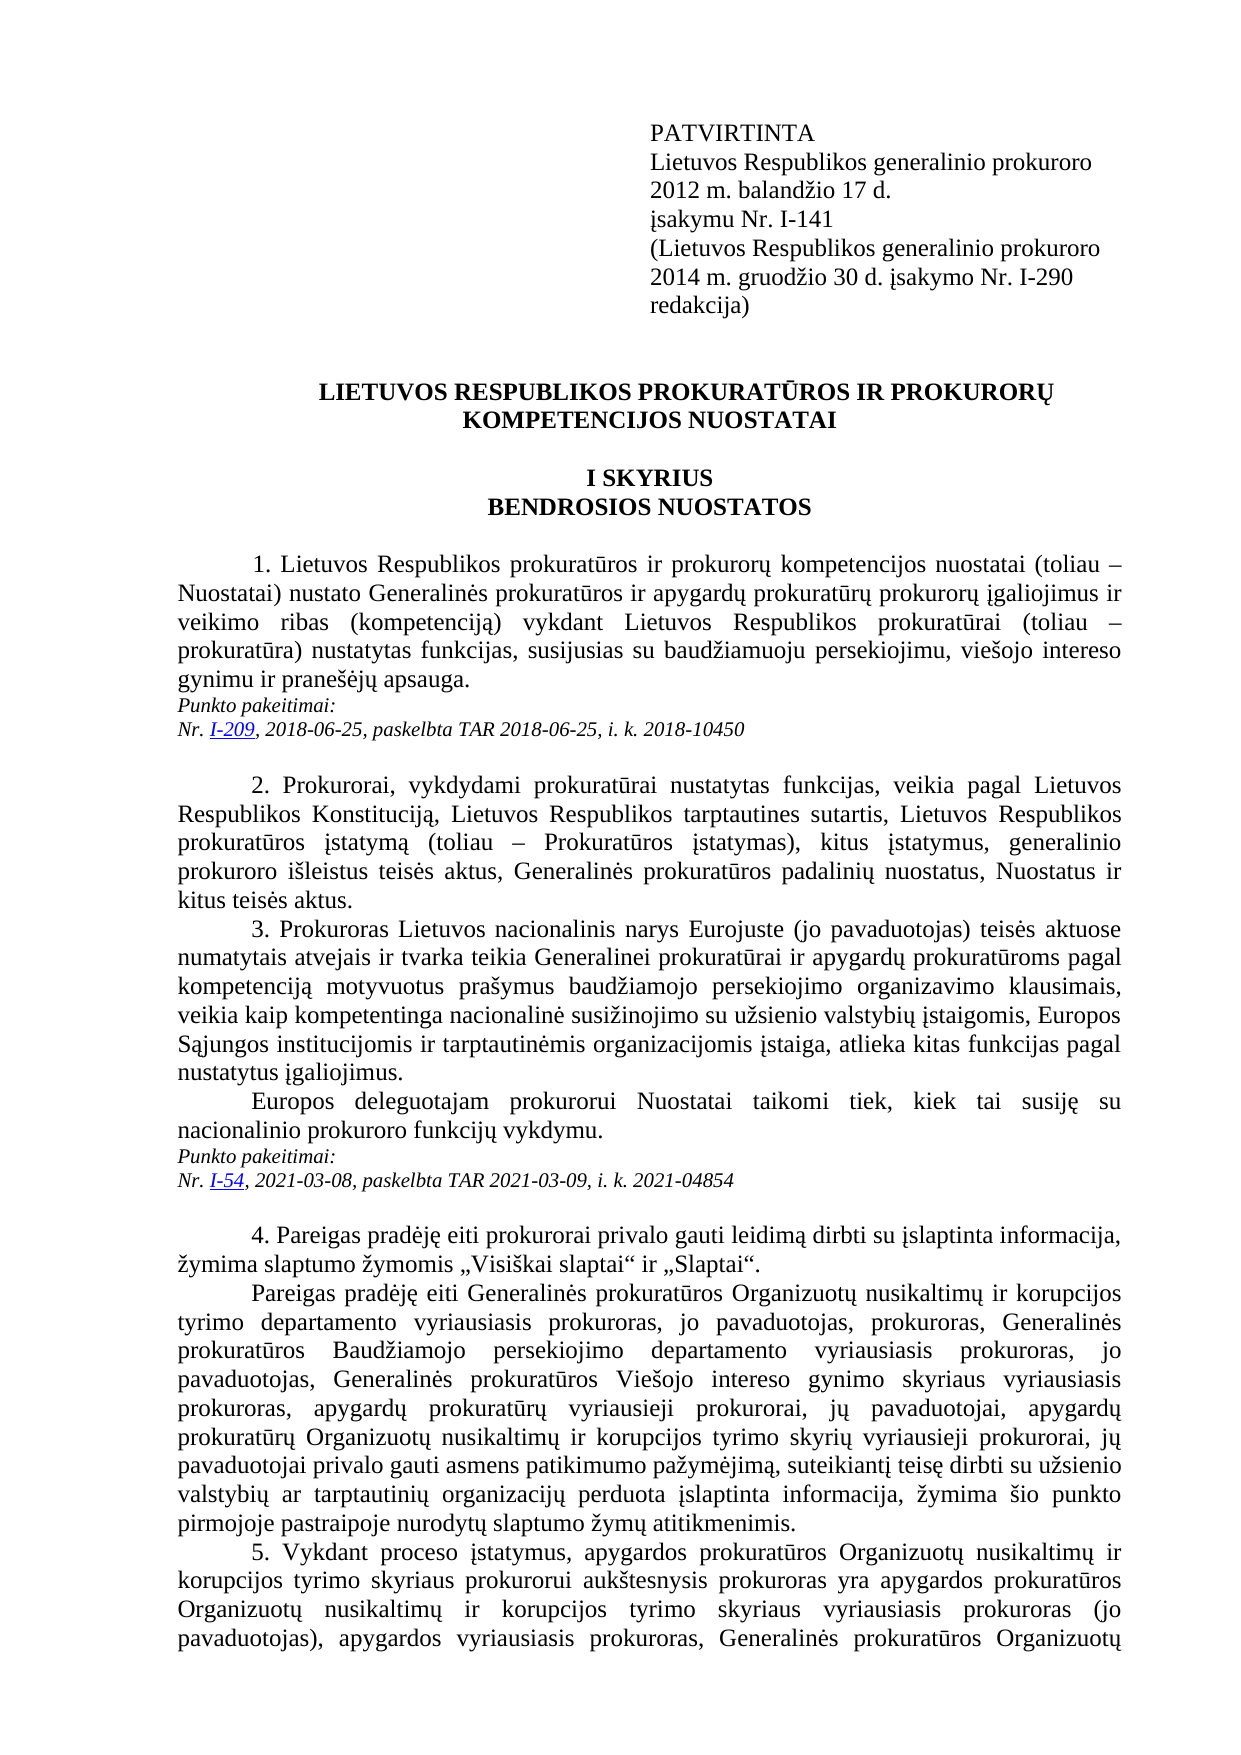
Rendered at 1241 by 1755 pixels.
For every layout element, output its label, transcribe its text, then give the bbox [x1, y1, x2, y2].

text 2014 m. gruodžio 30 d. įsakymo Nr. I-290 [177, 262, 1122, 291]
text (Lietuvos Respublikos generalinio prokuroro [177, 233, 1122, 262]
text 2012 m. balandžio 17 d. [177, 176, 1122, 204]
text BENDROSIOS NUOSTATOS [177, 492, 1122, 521]
text Pareigas pradėję eiti Generalinės prokuratūros Organizuotų nusikaltimų ir korupcijos tyrimo departamento vyriausiasis prokuroras, jo pavaduotojas, prokuroras, Generalinės prokuratūros Baudžiamojo persekiojimo departamento vyriausiasis prokuroras, jo pavaduotojas, Generalinės prokuratūros Viešojo intereso gynimo skyriaus vyriausiasis prokuroras, apygardų prokuratūrų vyriausieji prokurorai, jų pavaduotojai, apygardų prokuratūrų Organizuotų nusikaltimų ir korupcijos tyrimo skyrių vyriausieji prokurorai, jų pavaduotojai privalo gauti asmens patikimumo pažymėjimą, suteikiantį teisę dirbti su užsienio valstybių ar tarptautinių organizacijų perduota įslaptinta informacija, žymima šio punkto pirmojoje pastraipoje nurodytų slaptumo žymų atitikmenimis. [177, 1278, 1122, 1537]
text 2. Prokurorai, vykdydami prokuratūrai nustatytas funkcijas, veikia pagal Lietuvos Respublikos Konstituciją, Lietuvos Respublikos tarptautines sutartis, Lietuvos Respublikos prokuratūros įstatymą (toliau – Prokuratūros įstatymas), kitus įstatymus, generalinio prokuroro išleistus teisės aktus, Generalinės prokuratūros padalinių nuostatus, Nuostatus ir kitus teisės aktus. [177, 770, 1122, 914]
text Europos deleguotajam prokurorui Nuostatai taikomi tiek, kiek tai susiję su nacionalinio prokuroro funkcijų vykdymu. [177, 1086, 1122, 1144]
text 4. Pareigas pradėję eiti prokurorai privalo gauti leidimą dirbti su įslaptinta informacija, žymima slaptumo žymomis „Visiškai slaptai“ ir „Slaptai“. [177, 1221, 1122, 1278]
text Punkto pakeitimai: [177, 1144, 1122, 1168]
text 5. Vykdant proceso įstatymus, apygardos prokuratūros Organizuotų nusikaltimų ir korupcijos tyrimo skyriaus prokurorui aukštesnysis prokuroras yra apygardos prokuratūros Organizuotų nusikaltimų ir korupcijos tyrimo skyriaus vyriausiasis prokuroras (jo pavaduotojas), apygardos vyriausiasis prokuroras, Generalinės prokuratūros Organizuotų [177, 1537, 1122, 1652]
text I SKYRIUS [177, 463, 1122, 492]
text 1. Lietuvos Respublikos prokuratūros ir prokurorų kompetencijos nuostatai (toliau – Nuostatai) nustato Generalinės prokuratūros ir apygardų prokuratūrų prokurorų įgaliojimus ir veikimo ribas (kompetenciją) vykdant Lietuvos Respublikos prokuratūrai (toliau – prokuratūra) nustatytas funkcijas, susijusias su baudžiamuoju persekiojimu, viešojo intereso gynimu ir pranešėjų apsauga. [177, 549, 1122, 693]
text Lietuvos Respublikos generalinio prokuroro [177, 147, 1122, 176]
text Nr. I-54, 2021-03-08, paskelbta TAR 2021-03-09, i. k. 2021-04854 [177, 1168, 1122, 1192]
text Nr. I-209, 2018-06-25, paskelbta TAR 2018-06-25, i. k. 2018-10450 [177, 717, 1122, 741]
text įsakymu Nr. I-141 [177, 204, 1122, 233]
text redakcija) [177, 291, 1122, 319]
text LIETUVOS RESPUBLIKOS PROKURATŪROS IR PROKURORŲ KOMPETENCIJOS NUOSTATAI [177, 377, 1122, 434]
text Punkto pakeitimai: [177, 693, 1122, 717]
text 3. Prokuroras Lietuvos nacionalinis narys Eurojuste (jo pavaduotojas) teisės aktuose numatytais atvejais ir tvarka teikia Generalinei prokuratūrai ir apygardų prokuratūroms pagal kompetenciją motyvuotus prašymus baudžiamojo persekiojimo organizavimo klausimais, veikia kaip kompetentinga nacionalinė susižinojimo su užsienio valstybių įstaigomis, Europos Sąjungos institucijomis ir tarptautinėmis organizacijomis įstaiga, atlieka kitas funkcijas pagal nustatytus įgaliojimus. [177, 914, 1122, 1086]
text PATVIRTINTA [177, 118, 1122, 147]
